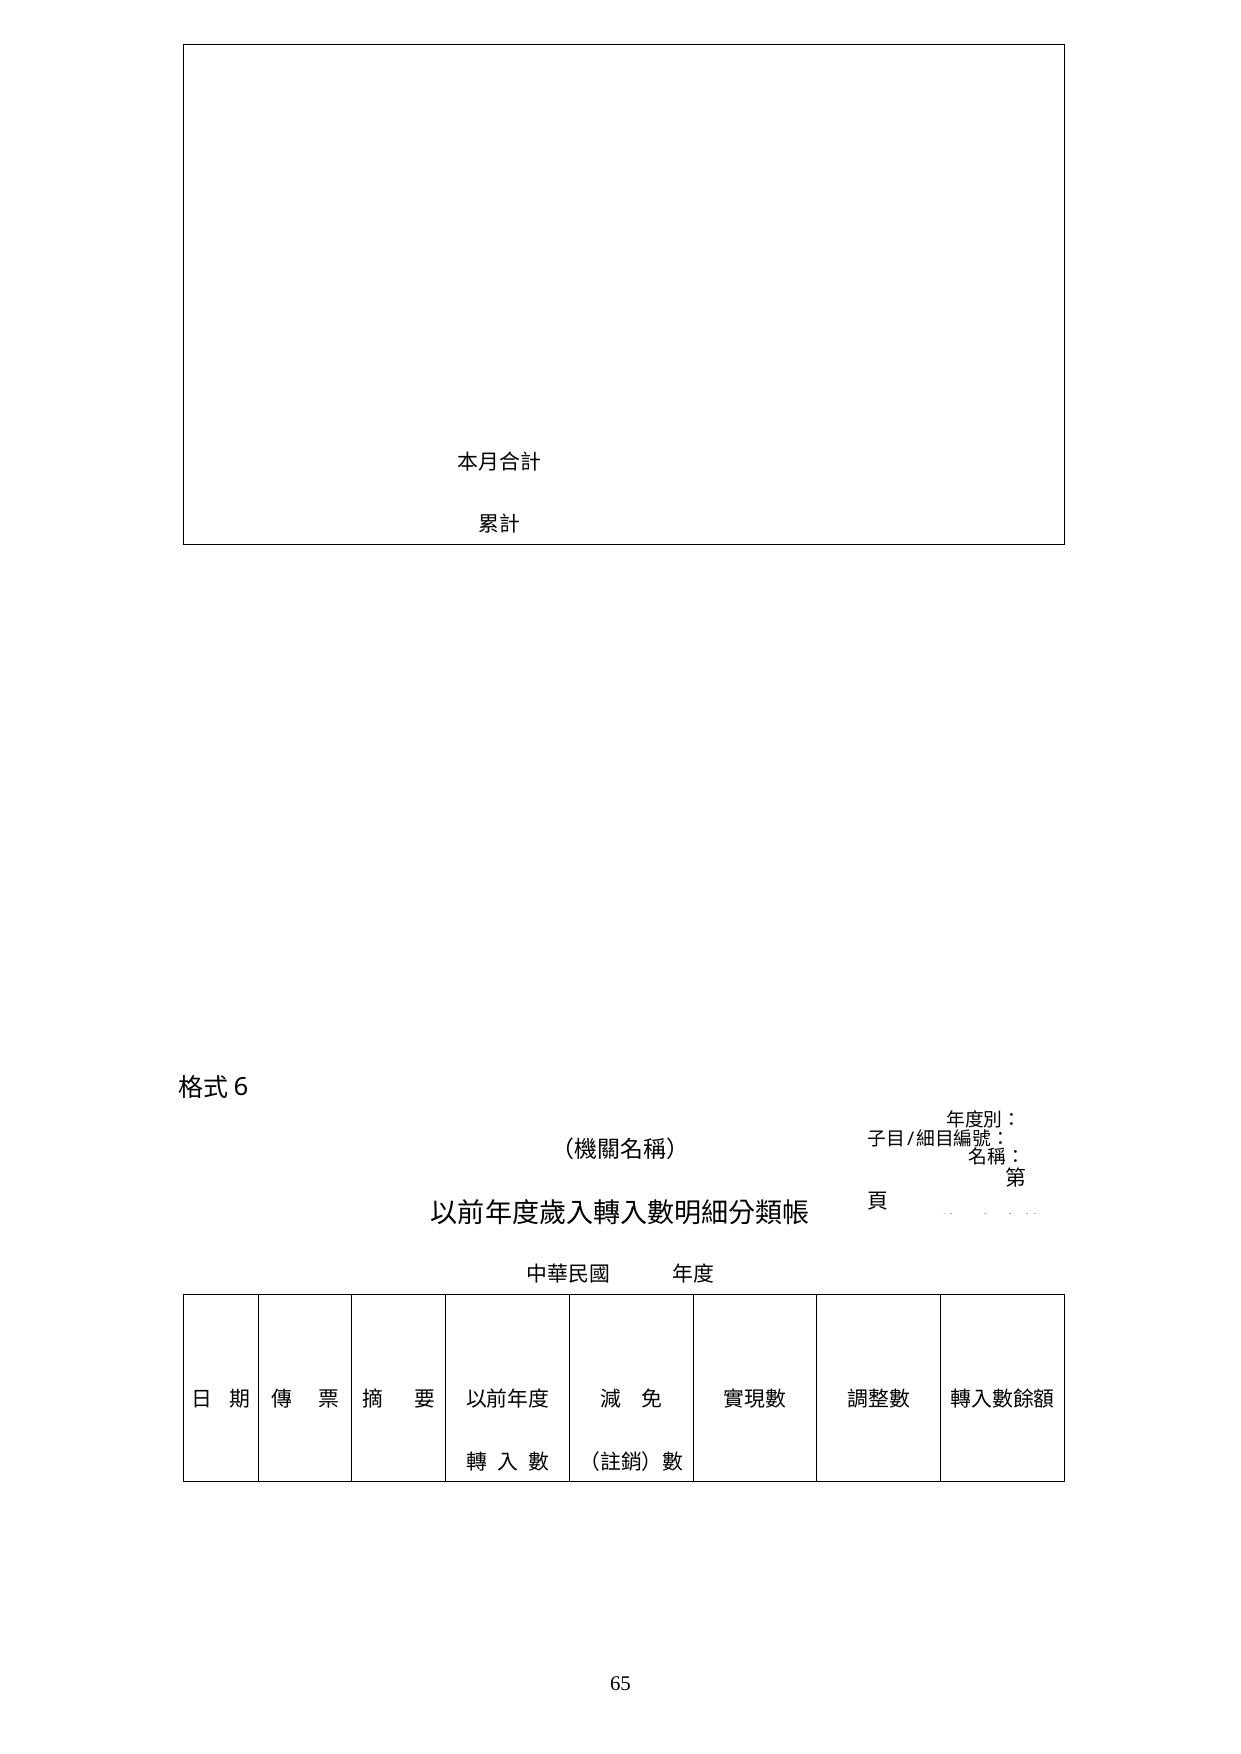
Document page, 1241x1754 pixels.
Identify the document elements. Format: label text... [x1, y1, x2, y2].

table_cell [277, 399, 332, 481]
table_cell [332, 399, 386, 481]
table_header 實現數 [694, 1295, 816, 1481]
table_header 票 [305, 1295, 351, 1481]
table_header 傳 [259, 1295, 305, 1481]
text （機關名稱） [159, 1106, 1081, 1214]
table_cell [184, 45, 230, 398]
table_cell [230, 45, 277, 398]
table_header 以前年度 轉 入 數 [446, 1295, 569, 1481]
table_cell [762, 399, 857, 481]
table_cell [230, 399, 277, 481]
table_cell 本月合計 [386, 399, 612, 481]
table_cell 累計 [386, 481, 612, 543]
table_cell [762, 45, 857, 398]
text 子目/細目編號： [867, 1130, 1065, 1149]
table_cell [184, 481, 230, 543]
table_header 減 免 （註銷）數 [570, 1295, 693, 1481]
table_cell [857, 45, 952, 398]
table_cell [857, 399, 952, 481]
table_cell [230, 481, 277, 543]
table_cell [952, 45, 1064, 398]
table_cell [952, 481, 1064, 543]
table_header 日 [184, 1295, 221, 1481]
table_cell [332, 45, 386, 398]
table_cell [277, 45, 332, 398]
text 名稱： [867, 1149, 1065, 1167]
table_cell [612, 45, 762, 398]
table_cell [952, 399, 1064, 481]
table_cell [277, 481, 332, 543]
table_header 摘 要 [352, 1295, 445, 1481]
table_cell [612, 481, 762, 543]
text 年度別： [867, 1111, 1065, 1130]
table_cell [184, 399, 230, 481]
table_header 調整數 [817, 1295, 940, 1481]
table_cell [762, 481, 857, 543]
text 格式6 [172, 1043, 1081, 1106]
table_cell [612, 399, 762, 481]
table_cell [857, 481, 952, 543]
table_cell [332, 481, 386, 543]
table_header 轉入數餘額 [941, 1295, 1064, 1481]
text 以前年度歲入轉入數明細分類帳 [159, 1168, 1081, 1231]
text 中華民國 年度 [159, 1231, 1081, 1293]
table_cell [386, 45, 612, 398]
table_header 期 [221, 1295, 258, 1481]
text 第 頁 [867, 1167, 1065, 1213]
